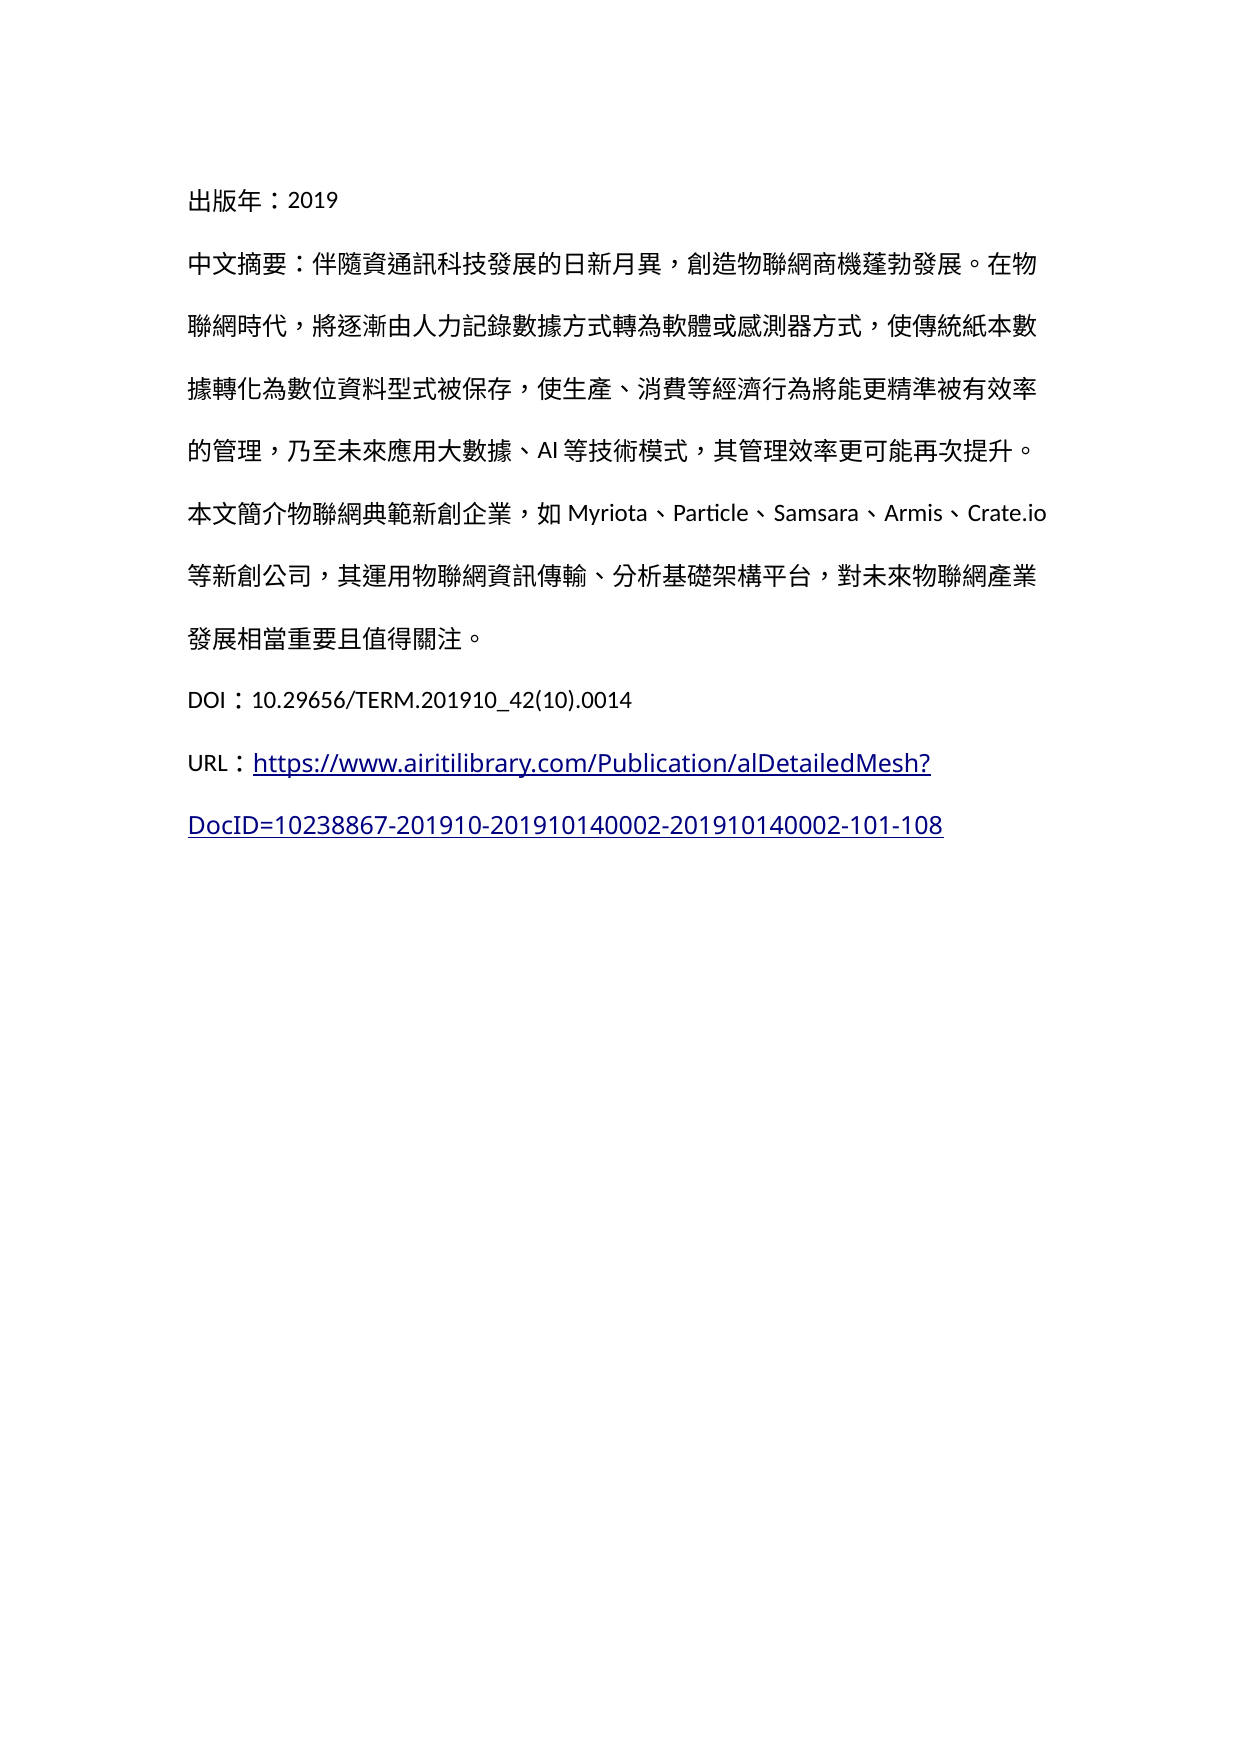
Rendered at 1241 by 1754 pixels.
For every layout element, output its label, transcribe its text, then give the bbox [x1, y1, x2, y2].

text 中文摘要：伴隨資通訊科技發展的日新月異，創造物聯網商機蓬勃發展。在物聯網時代，將逐漸由人力記錄數據方式轉為軟體或感測器方式，使傳統紙本數據轉化為數位資料型式被保存，使生產、消費等經濟行為將能更精準被有效率的管理，乃至未來應用大數據、AI等技術模式，其管理效率更可能再次提升。本文簡介物聯網典範新創企業，如Myriota、Particle、Samsara、Armis、Crate.io等新創公司，其運用物聯網資訊傳輸、分析基礎架構平台，對未來物聯網產業發展相當重要且值得關注。 [187, 221, 1053, 658]
text DOI：10.29656/TERM.201910_42(10).0014 [187, 658, 1053, 721]
text URL：https://www.airitilibrary.com/Publication/alDetailedMesh?DocID=10238867-201910-201910140002-201910140002-101-108 [187, 721, 1053, 846]
text 出版年：2019 [187, 158, 1053, 221]
